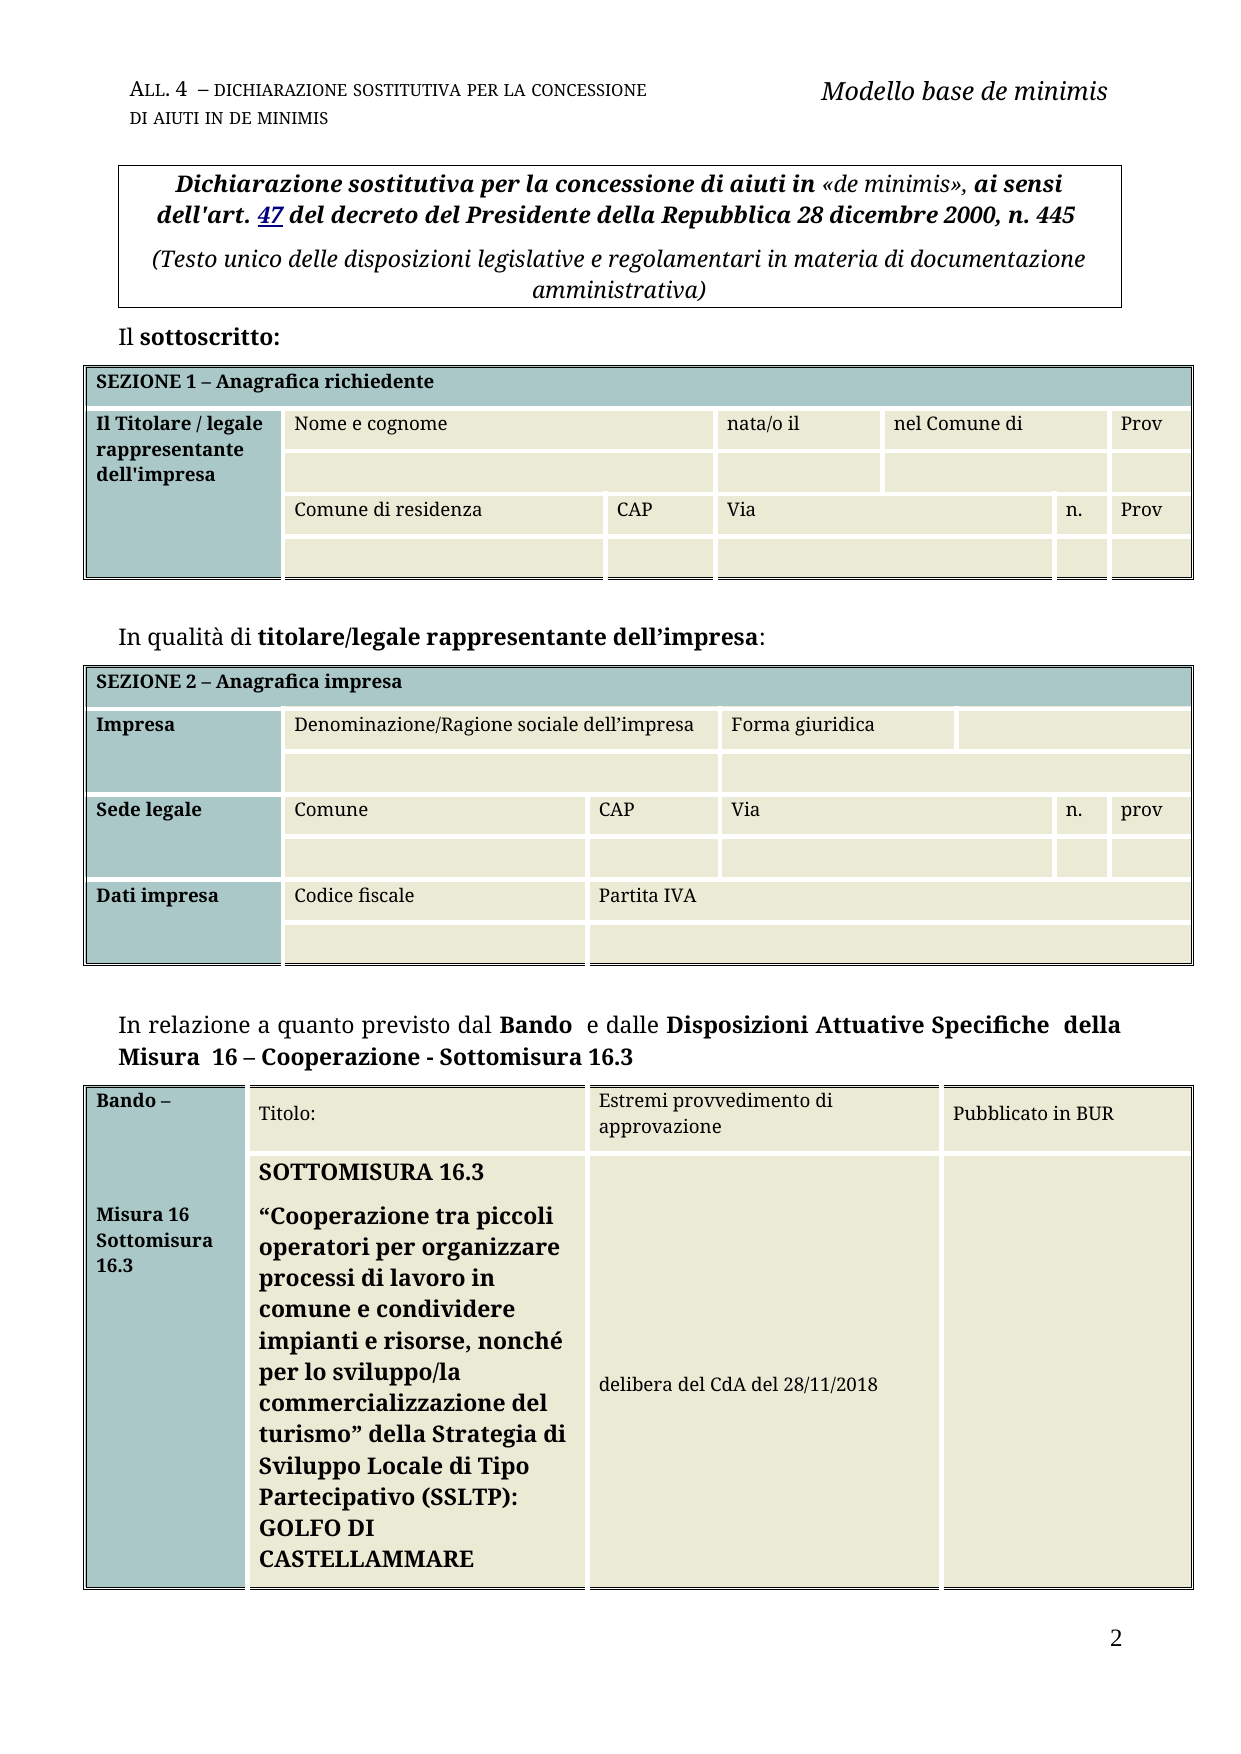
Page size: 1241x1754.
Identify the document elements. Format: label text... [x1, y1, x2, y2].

table_cell Nome e cognome [285, 411, 713, 449]
table_cell [285, 539, 603, 577]
table_header Titolo: [250, 1088, 585, 1151]
table_cell Prov [1112, 496, 1191, 534]
table_header SEZIONE 1 – Anagrafica richiedente [87, 368, 1191, 406]
table_cell CAP [590, 797, 718, 834]
table_header Bando – Misura 16 Sottomisura 16.3 [87, 1088, 245, 1587]
table_cell [722, 839, 1052, 877]
table_cell Comune di residenza [285, 496, 603, 534]
table_cell delibera del CdA del 28/11/2018 [590, 1156, 939, 1587]
table_cell n. [1057, 496, 1107, 534]
text (Testo unico delle disposizioni legislative e regolamentari in materia di documentazione amministrativa) [119, 240, 1121, 307]
table_cell [959, 711, 1191, 749]
table_cell Comune [285, 797, 585, 834]
table_cell SOTTOMISURA 16.3 “Cooperazione tra piccoli operatori per organizzare processi di lavoro in comune e condividere impianti e risorse, nonché per lo sviluppo/la commercializzazione del turismo” della Strategia di Sviluppo Locale di Tipo Partecipativo (SSLTP): GOLFO DI CASTELLAMMARE [250, 1156, 585, 1587]
table_cell [1112, 539, 1191, 577]
table_cell [1112, 453, 1191, 491]
table_cell n. [1057, 797, 1107, 834]
table_cell Via [722, 797, 1052, 834]
table_cell [590, 925, 1191, 963]
text Dichiarazione sostitutiva per la concessione di aiuti in «de minimis», ai sensi dell'art. 47 del decreto del Presidente della Repubblica 28 dicembre 2000, n. 445 [119, 166, 1121, 230]
table_cell [1057, 539, 1107, 577]
text In relazione a quanto previsto dal Bando e dalle Disposizioni Attuative Specifiche della Misura 16 – Cooperazione - Sottomisura 16.3 [118, 1009, 1122, 1072]
table_cell Partita IVA [590, 882, 1191, 920]
table_cell nel Comune di [885, 411, 1107, 449]
table_cell Via [718, 496, 1052, 534]
table_cell Sede legale [87, 797, 281, 877]
table_cell CAP [608, 496, 713, 534]
table_cell [722, 754, 1191, 792]
table_cell [718, 539, 1052, 577]
table_header SEZIONE 2 – Anagrafica impresa [87, 668, 1191, 706]
table_cell Dati impresa [87, 882, 281, 963]
table_cell [590, 839, 718, 877]
text In qualità di titolare/legale rappresentante dell’impresa: [118, 621, 1122, 652]
table_cell [285, 754, 718, 792]
table_cell Prov [1112, 411, 1191, 449]
table_cell [285, 839, 585, 877]
table_header Pubblicato in BUR [944, 1088, 1191, 1151]
table_cell [1057, 839, 1107, 877]
table_cell Codice fiscale [285, 882, 585, 920]
table_cell Impresa [87, 711, 281, 792]
table_cell [285, 453, 713, 491]
table_cell [285, 925, 585, 963]
table_cell [608, 539, 713, 577]
table_cell nata/o il [718, 411, 880, 449]
table_cell Denominazione/Ragione sociale dell’impresa [285, 711, 718, 749]
table_cell [1112, 839, 1191, 877]
table_cell Forma giuridica [722, 711, 954, 749]
table_cell prov [1112, 797, 1191, 834]
table_header Estremi provvedimento di approvazione [590, 1088, 939, 1151]
table_cell [718, 453, 880, 491]
table_cell [944, 1156, 1191, 1587]
table_cell [885, 453, 1107, 491]
text Il sottoscritto: [118, 321, 1122, 352]
table_cell Il Titolare / legale rappresentante dell'impresa [87, 411, 281, 577]
